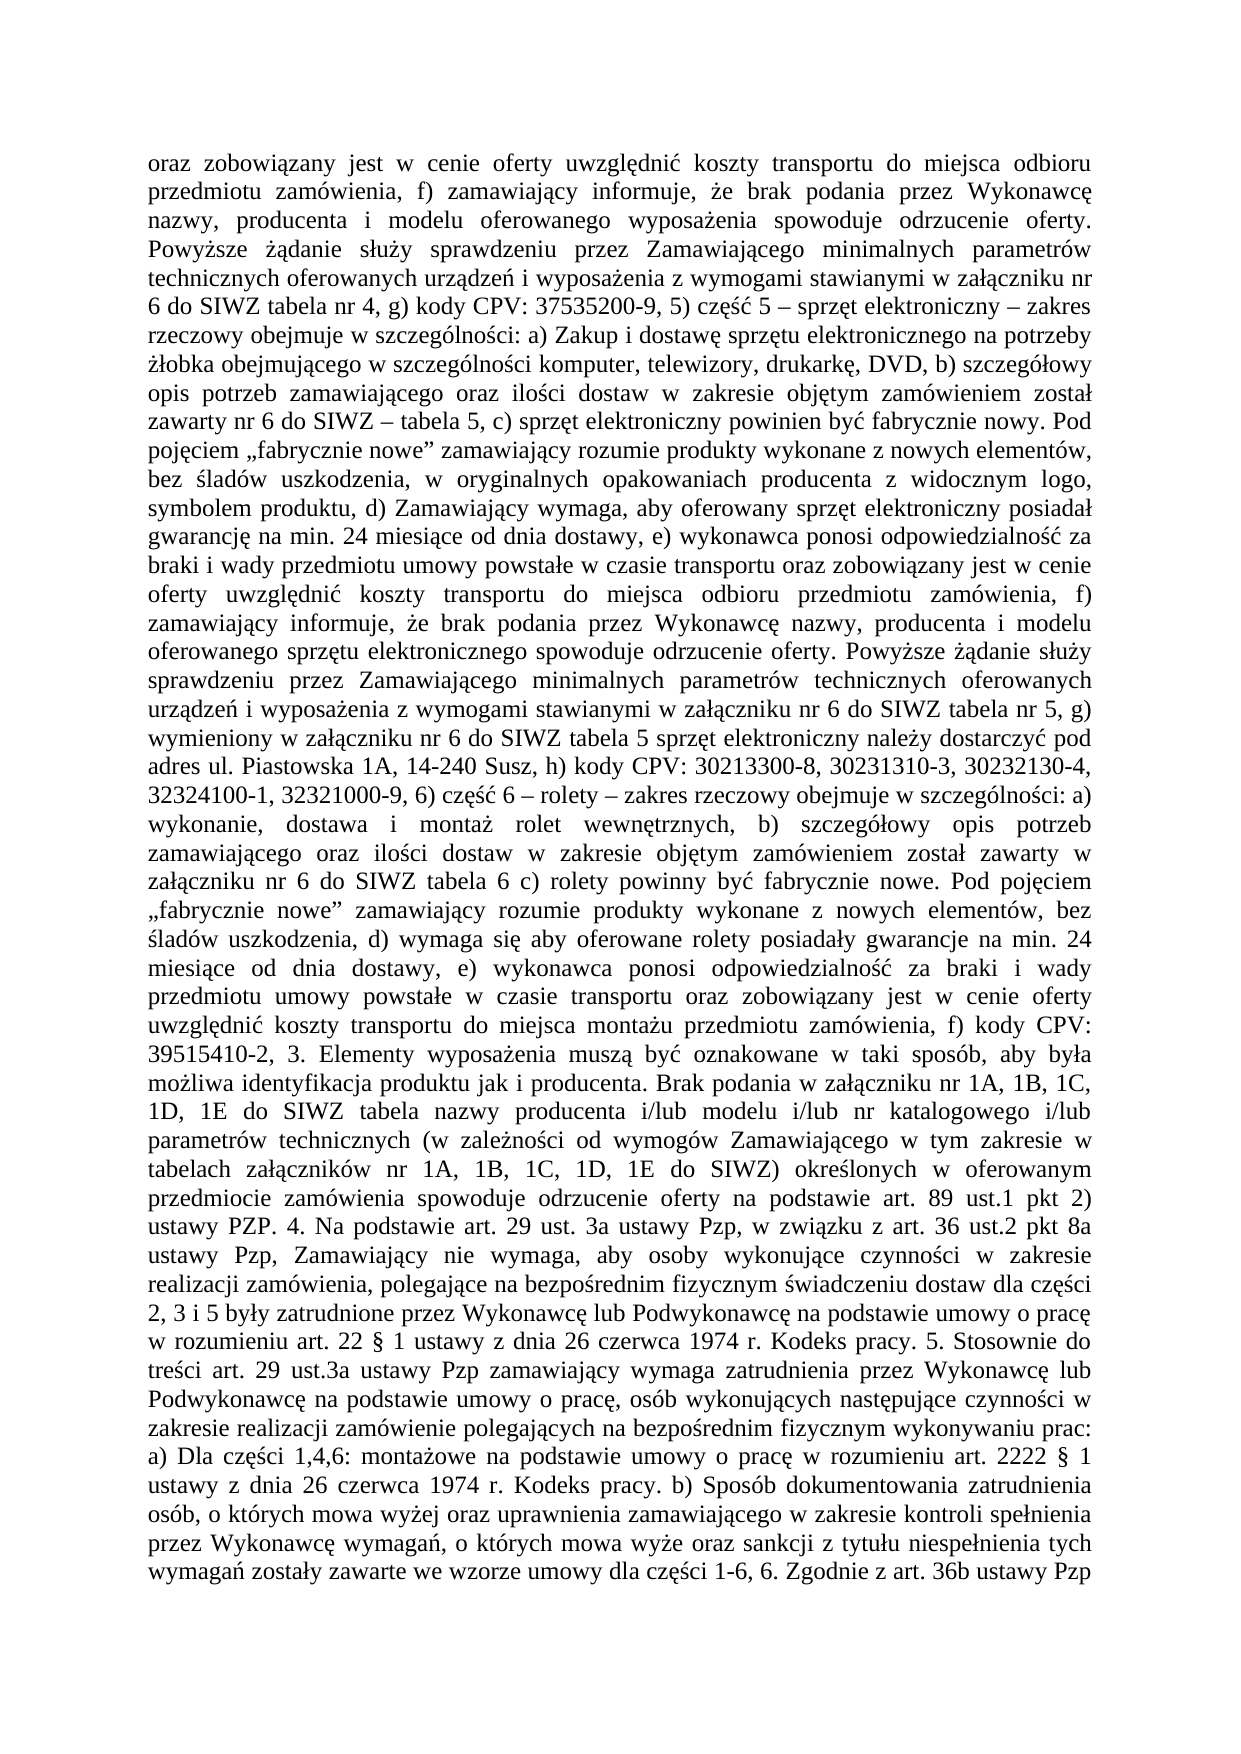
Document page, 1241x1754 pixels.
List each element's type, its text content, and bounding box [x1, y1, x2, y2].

text oraz zobowiązany jest w cenie oferty uwzględnić koszty transportu do miejsca odbioru przedmiotu zamówienia, f) zamawiający informuje, że brak podania przez Wykonawcę nazwy, producenta i modelu oferowanego wyposażenia spowoduje odrzucenie oferty. Powyższe żądanie służy sprawdzeniu przez Zamawiającego minimalnych parametrów technicznych oferowanych urządzeń i wyposażenia z wymogami stawianymi w załączniku nr 6 do SIWZ tabela nr 4, g) kody CPV: 37535200-9, 5) część 5 – sprzęt elektroniczny – zakres rzeczowy obejmuje w szczególności: a) Zakup i dostawę sprzętu elektronicznego na potrzeby żłobka obejmującego w szczególności komputer, telewizory, drukarkę, DVD, b) szczegółowy opis potrzeb zamawiającego oraz ilości dostaw w zakresie objętym zamówieniem został zawarty nr 6 do SIWZ – tabela 5, c) sprzęt elektroniczny powinien być fabrycznie nowy. Pod pojęciem „fabrycznie nowe” zamawiający rozumie produkty wykonane z nowych elementów, bez śladów uszkodzenia, w oryginalnych opakowaniach producenta z widocznym logo, symbolem produktu, d) Zamawiający wymaga, aby oferowany sprzęt elektroniczny posiadał gwarancję na min. 24 miesiące od dnia dostawy, e) wykonawca ponosi odpowiedzialność za braki i wady przedmiotu umowy powstałe w czasie transportu oraz zobowiązany jest w cenie oferty uwzględnić koszty transportu do miejsca odbioru przedmiotu zamówienia, f) zamawiający informuje, że brak podania przez Wykonawcę nazwy, producenta i modelu oferowanego sprzętu elektronicznego spowoduje odrzucenie oferty. Powyższe żądanie służy sprawdzeniu przez Zamawiającego minimalnych parametrów technicznych oferowanych urządzeń i wyposażenia z wymogami stawianymi w załączniku nr 6 do SIWZ tabela nr 5, g) wymieniony w załączniku nr 6 do SIWZ tabela 5 sprzęt elektroniczny należy dostarczyć pod adres ul. Piastowska 1A, 14-240 Susz, h) kody CPV: 30213300-8, 30231310-3, 30232130-4, 32324100-1, 32321000-9, 6) część 6 – rolety – zakres rzeczowy obejmuje w szczególności: a) wykonanie, dostawa i montaż rolet wewnętrznych, b) szczegółowy opis potrzeb zamawiającego oraz ilości dostaw w zakresie objętym zamówieniem został zawarty w załączniku nr 6 do SIWZ tabela 6 c) rolety powinny być fabrycznie nowe. Pod pojęciem „fabrycznie nowe” zamawiający rozumie produkty wykonane z nowych elementów, bez śladów uszkodzenia, d) wymaga się aby oferowane rolety posiadały gwarancje na min. 24 miesiące od dnia dostawy, e) wykonawca ponosi odpowiedzialność za braki i wady przedmiotu umowy powstałe w czasie transportu oraz zobowiązany jest w cenie oferty uwzględnić koszty transportu do miejsca montażu przedmiotu zamówienia, f) kody CPV: 39515410-2, 3. Elementy wyposażenia muszą być oznakowane w taki sposób, aby była możliwa identyfikacja produktu jak i producenta. Brak podania w załączniku nr 1A, 1B, 1C, 1D, 1E do SIWZ tabela nazwy producenta i/lub modelu i/lub nr katalogowego i/lub parametrów technicznych (w zależności od wymogów Zamawiającego w tym zakresie w tabelach załączników nr 1A, 1B, 1C, 1D, 1E do SIWZ) określonych w oferowanym przedmiocie zamówienia spowoduje odrzucenie oferty na podstawie art. 89 ust.1 pkt 2) ustawy PZP. 4. Na podstawie art. 29 ust. 3a ustawy Pzp, w związku z art. 36 ust.2 pkt 8a ustawy Pzp, Zamawiający nie wymaga, aby osoby wykonujące czynności w zakresie realizacji zamówienia, polegające na bezpośrednim fizycznym świadczeniu dostaw dla części 2, 3 i 5 były zatrudnione przez Wykonawcę lub Podwykonawcę na podstawie umowy o pracę w rozumieniu art. 22 § 1 ustawy z dnia 26 czerwca 1974 r. Kodeks pracy. 5. Stosownie do treści art. 29 ust.3a ustawy Pzp zamawiający wymaga zatrudnienia przez Wykonawcę lub Podwykonawcę na podstawie umowy o pracę, osób wykonujących następujące czynności w zakresie realizacji zamówienie polegających na bezpośrednim fizycznym wykonywaniu prac: a) Dla części 1,4,6: montażowe na podstawie umowy o pracę w rozumieniu art. 2222 § 1 ustawy z dnia 26 czerwca 1974 r. Kodeks pracy. b) Sposób dokumentowania zatrudnienia osób, o których mowa wyżej oraz uprawnienia zamawiającego w zakresie kontroli spełnienia przez Wykonawcę wymagań, o których mowa wyże oraz sankcji z tytułu niespełnienia tych wymagań zostały zawarte we wzorze umowy dla części 1-6, 6. Zgodnie z art. 36b ustawy Pzp [148, 148, 1093, 1585]
